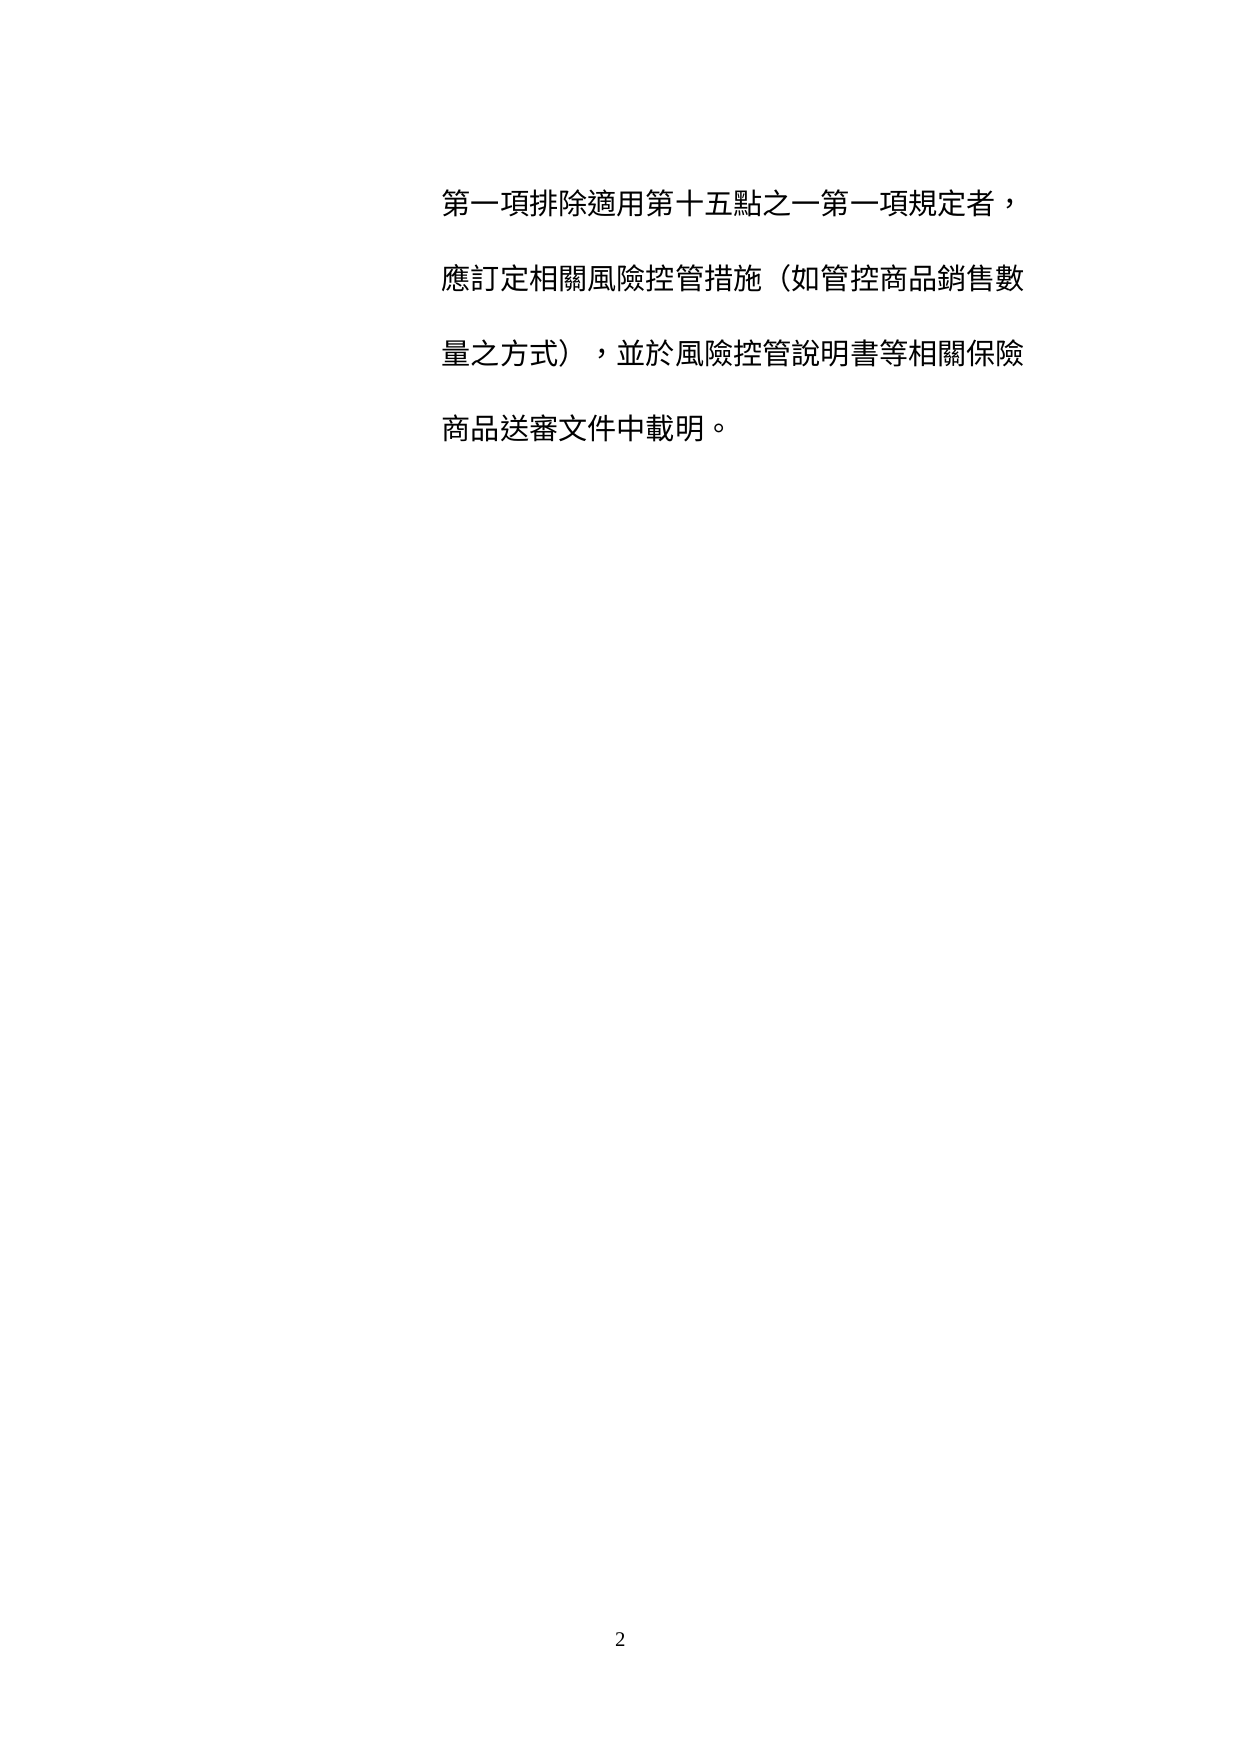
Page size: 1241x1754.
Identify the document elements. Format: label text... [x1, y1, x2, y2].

text 第一項排除適用第十五點之一第一項規定者，應訂定相關風險控管措施（如管控商品銷售數量之方式），並於風險控管說明書等相關保險商品送審文件中載明。 [441, 164, 1053, 464]
